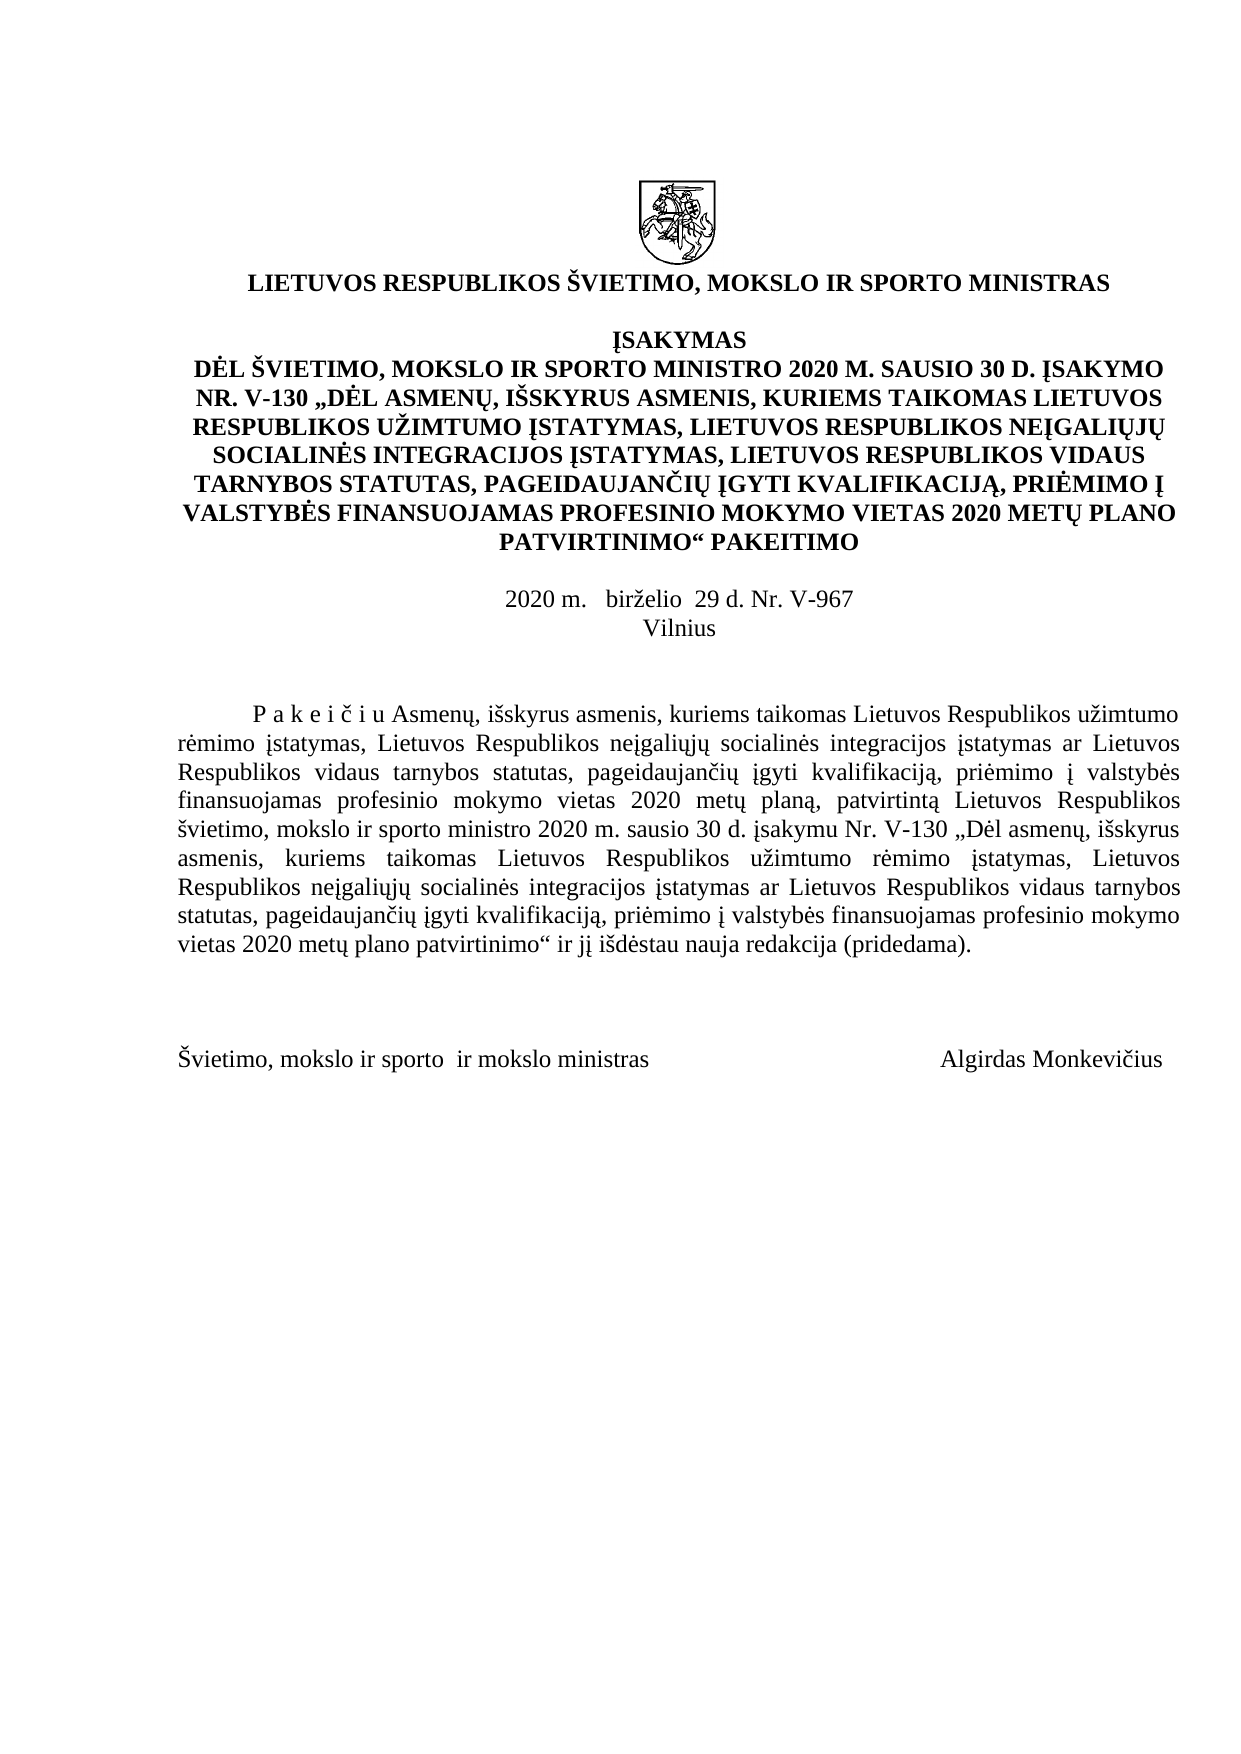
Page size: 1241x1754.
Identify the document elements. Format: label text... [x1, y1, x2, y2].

text LIETUVOS RESPUBLIKOS ŠVIETIMO, MOKSLO IR SPORTO MINISTRAS [177, 268, 1181, 297]
text 2020 m. birželio 29 d. Nr. V-967 [177, 584, 1181, 613]
text Vilnius [177, 613, 1181, 642]
text Švietimo, mokslo ir sporto ir mokslo ministras Algirdas Monkevičius [177, 1044, 1181, 1073]
text P a k e i č i u Asmenų, išskyrus asmenis, kuriems taikomas Lietuvos Respublikos užimtumo rėmimo įstatymas, Lietuvos Respublikos neįgaliųjų socialinės integracijos įstatymas ar Lietuvos Respublikos vidaus tarnybos statutas, pageidaujančių įgyti kvalifikaciją, priėmimo į valstybės finansuojamas profesinio mokymo vietas 2020 metų planą, patvirtintą Lietuvos Respublikos švietimo, mokslo ir sporto ministro 2020 m. sausio 30 d. įsakymu Nr. V-130 „Dėl asmenų, išskyrus asmenis, kuriems taikomas Lietuvos Respublikos užimtumo rėmimo įstatymas, Lietuvos Respublikos neįgaliųjų socialinės integracijos įstatymas ar Lietuvos Respublikos vidaus tarnybos statutas, pageidaujančių įgyti kvalifikaciją, priėmimo į valstybės finansuojamas profesinio mokymo vietas 2020 metų plano patvirtinimo“ ir jį išdėstau nauja redakcija (pridedama). [177, 699, 1181, 958]
text ĮSAKYMAS [177, 325, 1181, 354]
text DĖL ŠVIETIMO, MOKSLO IR SPORTO MINISTRO 2020 M. SAUSIO 30 D. ĮSAKYMO NR. V-130 „DĖL ASMENŲ, IŠSKYRUS ASMENIS, KURIEMS TAIKOMAS LIETUVOS RESPUBLIKOS UŽIMTUMO ĮSTATYMAS, LIETUVOS RESPUBLIKOS NEĮGALIŲJŲ SOCIALINĖS INTEGRACIJOS ĮSTATYMAS, LIETUVOS RESPUBLIKOS VIDAUS TARNYBOS STATUTAS, PAGEIDAUJANČIŲ ĮGYTI KVALIFIKACIJĄ, PRIĖMIMO Į VALSTYBĖS FINANSUOJAMAS PROFESINIO MOKYMO VIETAS 2020 METŲ PLANO PATVIRTINIMO“ PAKEITIMO [177, 354, 1181, 555]
